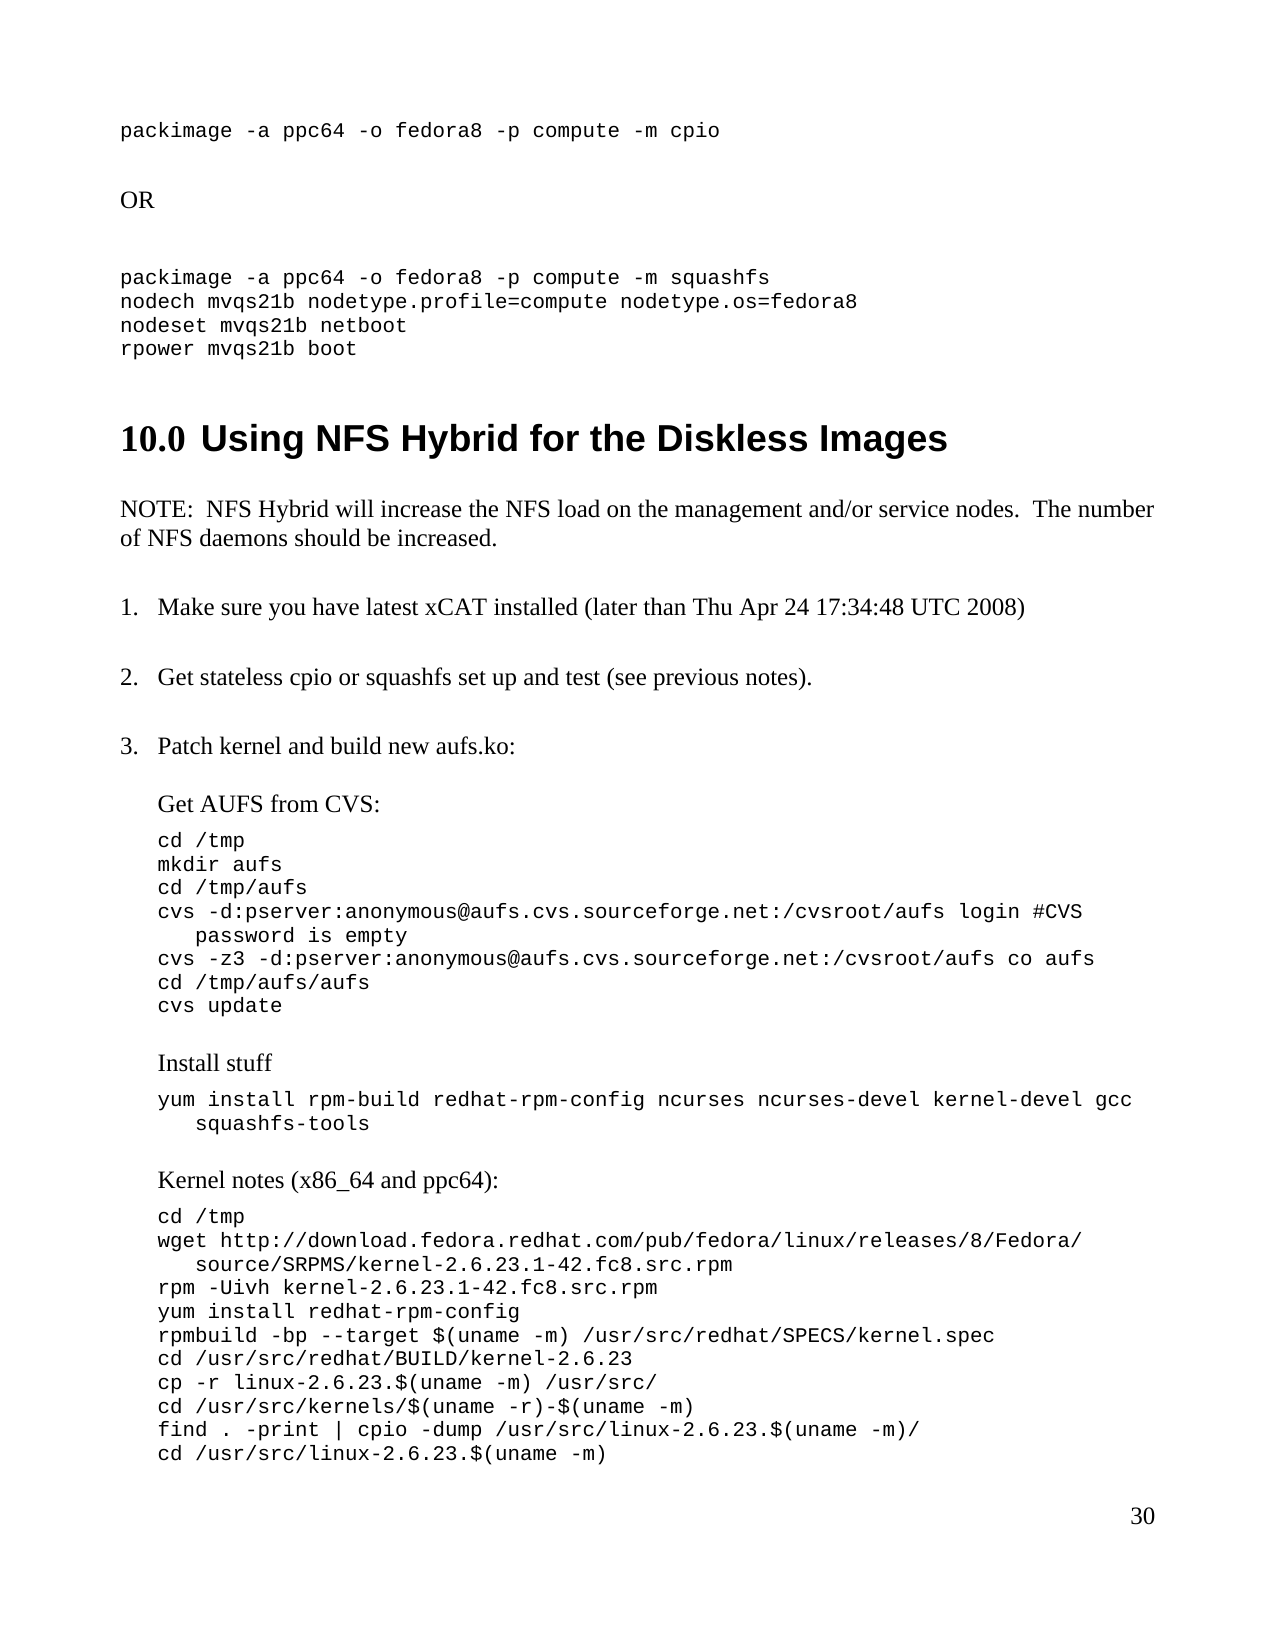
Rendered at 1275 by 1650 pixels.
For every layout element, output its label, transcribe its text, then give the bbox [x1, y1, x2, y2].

text OR [120, 185, 1155, 214]
list Make sure you have latest xCAT installed (later than Thu Apr 24 17:34:48 UTC 2008) [120, 592, 1155, 621]
text yum install rpm-build redhat-rpm-config ncurses ncurses-devel kernel-devel gcc squashfs-tools [157, 1089, 1155, 1136]
text nodech mvqs21b nodetype.profile=compute nodetype.os=fedora8 [120, 291, 1155, 315]
text yum install redhat-rpm-config [157, 1301, 1155, 1325]
text cd /tmp/aufs [157, 877, 1155, 901]
list Get stateless cpio or squashfs set up and test (see previous notes). [120, 662, 1155, 691]
text cd /usr/src/kernels/$(uname -r)-$(uname -m) [157, 1396, 1155, 1419]
text NOTE: NFS Hybrid will increase the NFS load on the management and/or service nodes. The number of NFS daemons should be increased. [120, 494, 1155, 552]
text cd /usr/src/linux-2.6.23.$(uname -m) [157, 1443, 1155, 1467]
text find . -print | cpio -dump /usr/src/linux-2.6.23.$(uname -m)/ [157, 1419, 1155, 1443]
text Kernel notes (x86_64 and ppc64): [157, 1165, 1155, 1194]
text packimage -a ppc64 -o fedora8 -p compute -m squashfs [120, 267, 1155, 291]
text rpower mvqs21b boot [120, 338, 1155, 362]
text cd /tmp/aufs/aufs [157, 972, 1155, 996]
text cvs -d:pserver:anonymous@aufs.cvs.sourceforge.net:/cvsroot/aufs login #CVS password is empty [157, 901, 1155, 948]
text Get AUFS from CVS: [157, 789, 1155, 817]
text cd /usr/src/redhat/BUILD/kernel-2.6.23 [157, 1348, 1155, 1372]
text nodeset mvqs21b netboot [120, 315, 1155, 338]
text cd /tmp [157, 830, 1155, 854]
text Install stuff [157, 1048, 1155, 1077]
text mkdir aufs [157, 854, 1155, 877]
text cp -r linux-2.6.23.$(uname -m) /usr/src/ [157, 1372, 1155, 1396]
text cvs update [157, 996, 1155, 1019]
text rpm -Uivh kernel-2.6.23.1-42.fc8.src.rpm [157, 1277, 1155, 1301]
text wget http://download.fedora.redhat.com/pub/fedora/linux/releases/8/Fedora/source/SRPMS/kernel-2.6.23.1-42.fc8.src.rpm [157, 1230, 1155, 1277]
text packimage -a ppc64 -o fedora8 -p compute -m cpio [120, 120, 1155, 144]
list Patch kernel and build new aufs.ko: [120, 731, 1155, 760]
text cvs -z3 -d:pserver:anonymous@aufs.cvs.sourceforge.net:/cvsroot/aufs co aufs [157, 948, 1155, 972]
subtitle Using NFS Hybrid for the Diskless Images [120, 416, 1155, 459]
text cd /tmp [157, 1206, 1155, 1230]
text rpmbuild -bp --target $(uname -m) /usr/src/redhat/SPECS/kernel.spec [157, 1325, 1155, 1348]
